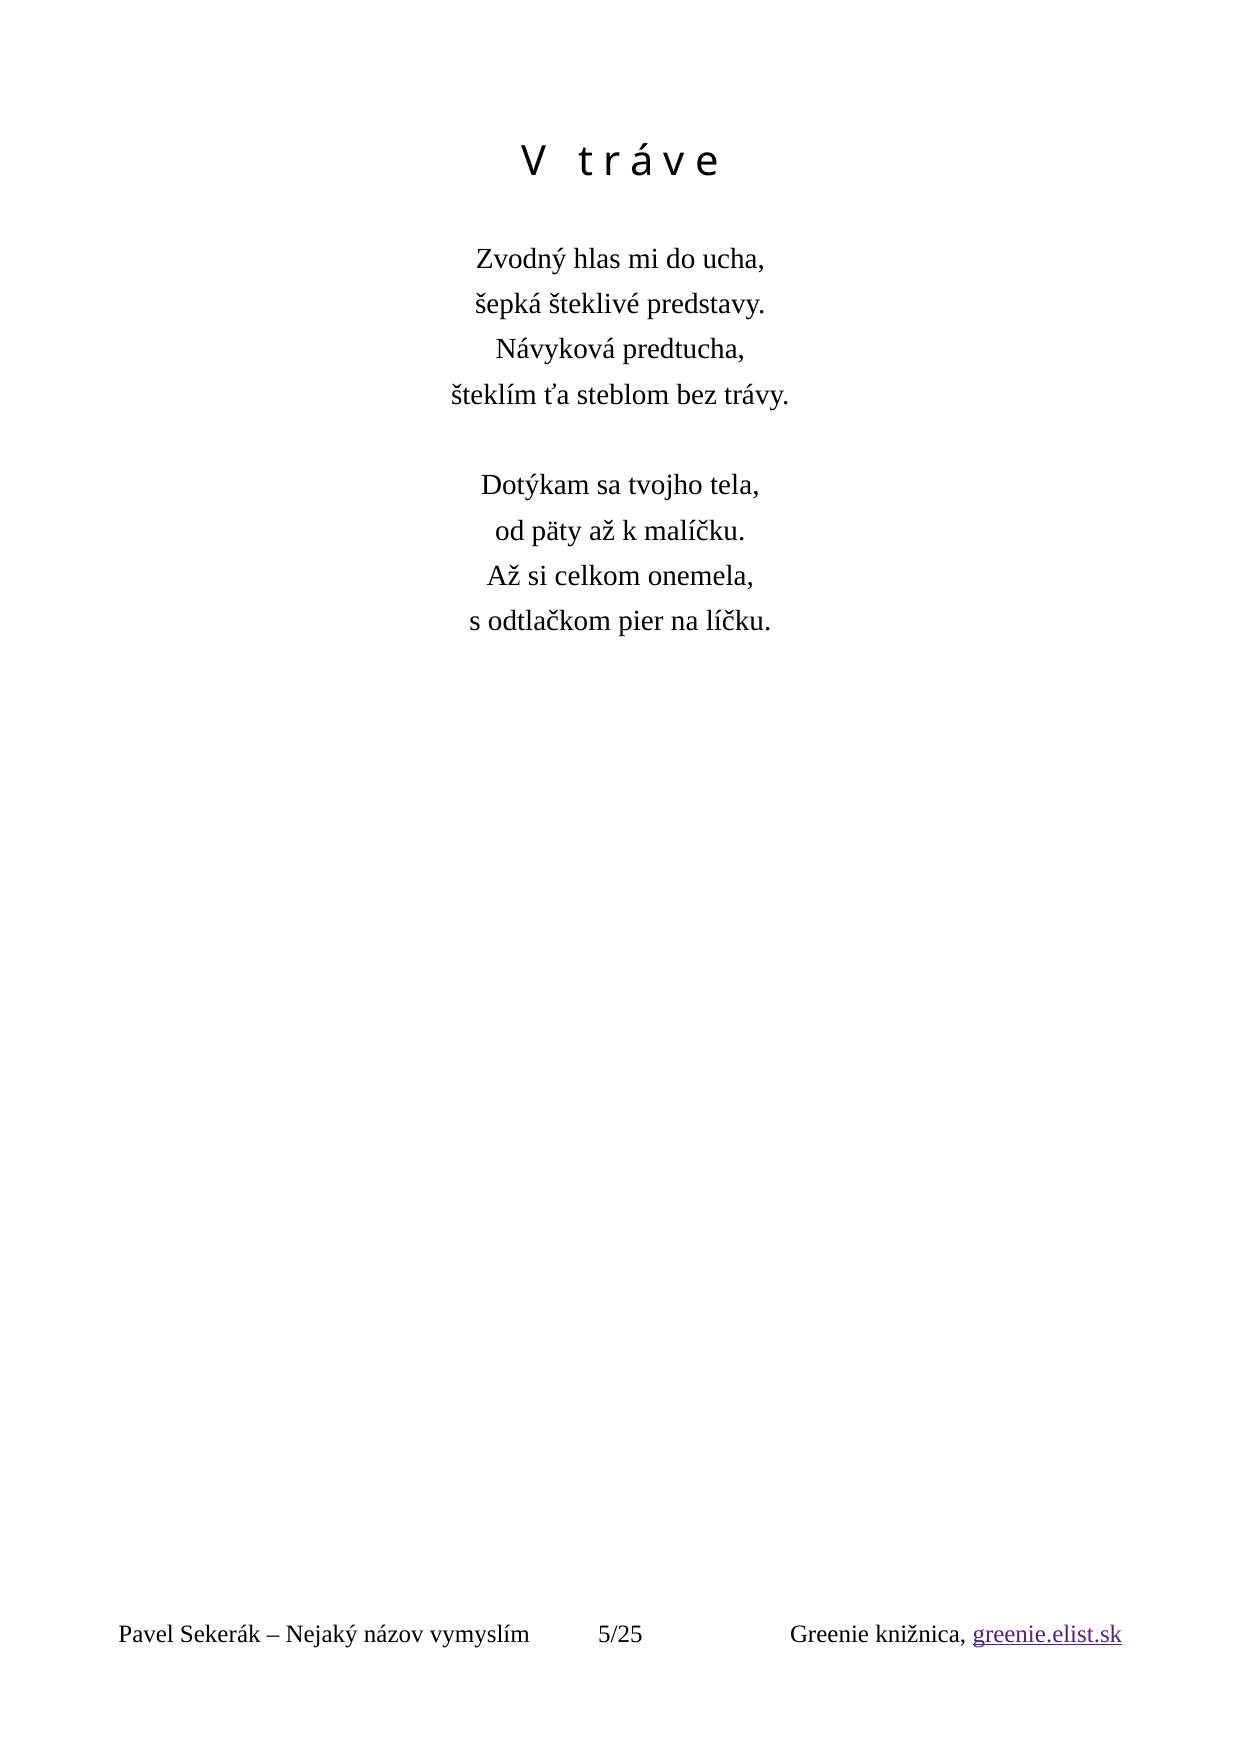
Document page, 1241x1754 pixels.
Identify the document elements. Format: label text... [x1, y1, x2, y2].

text s odtlačkom pier na líčku. [106, 603, 1134, 637]
text Dotýkam sa tvojho tela, [106, 467, 1134, 501]
text od päty až k malíčku. [106, 513, 1134, 546]
text Zvodný hlas mi do ucha, [106, 241, 1134, 274]
text šepká šteklivé predstavy. [106, 286, 1134, 320]
text šteklím ťa steblom bez trávy. [106, 377, 1134, 410]
text Návyková predtucha, [106, 332, 1134, 365]
text Až si celkom onemela, [106, 558, 1134, 592]
subtitle V tráve [106, 131, 1134, 188]
